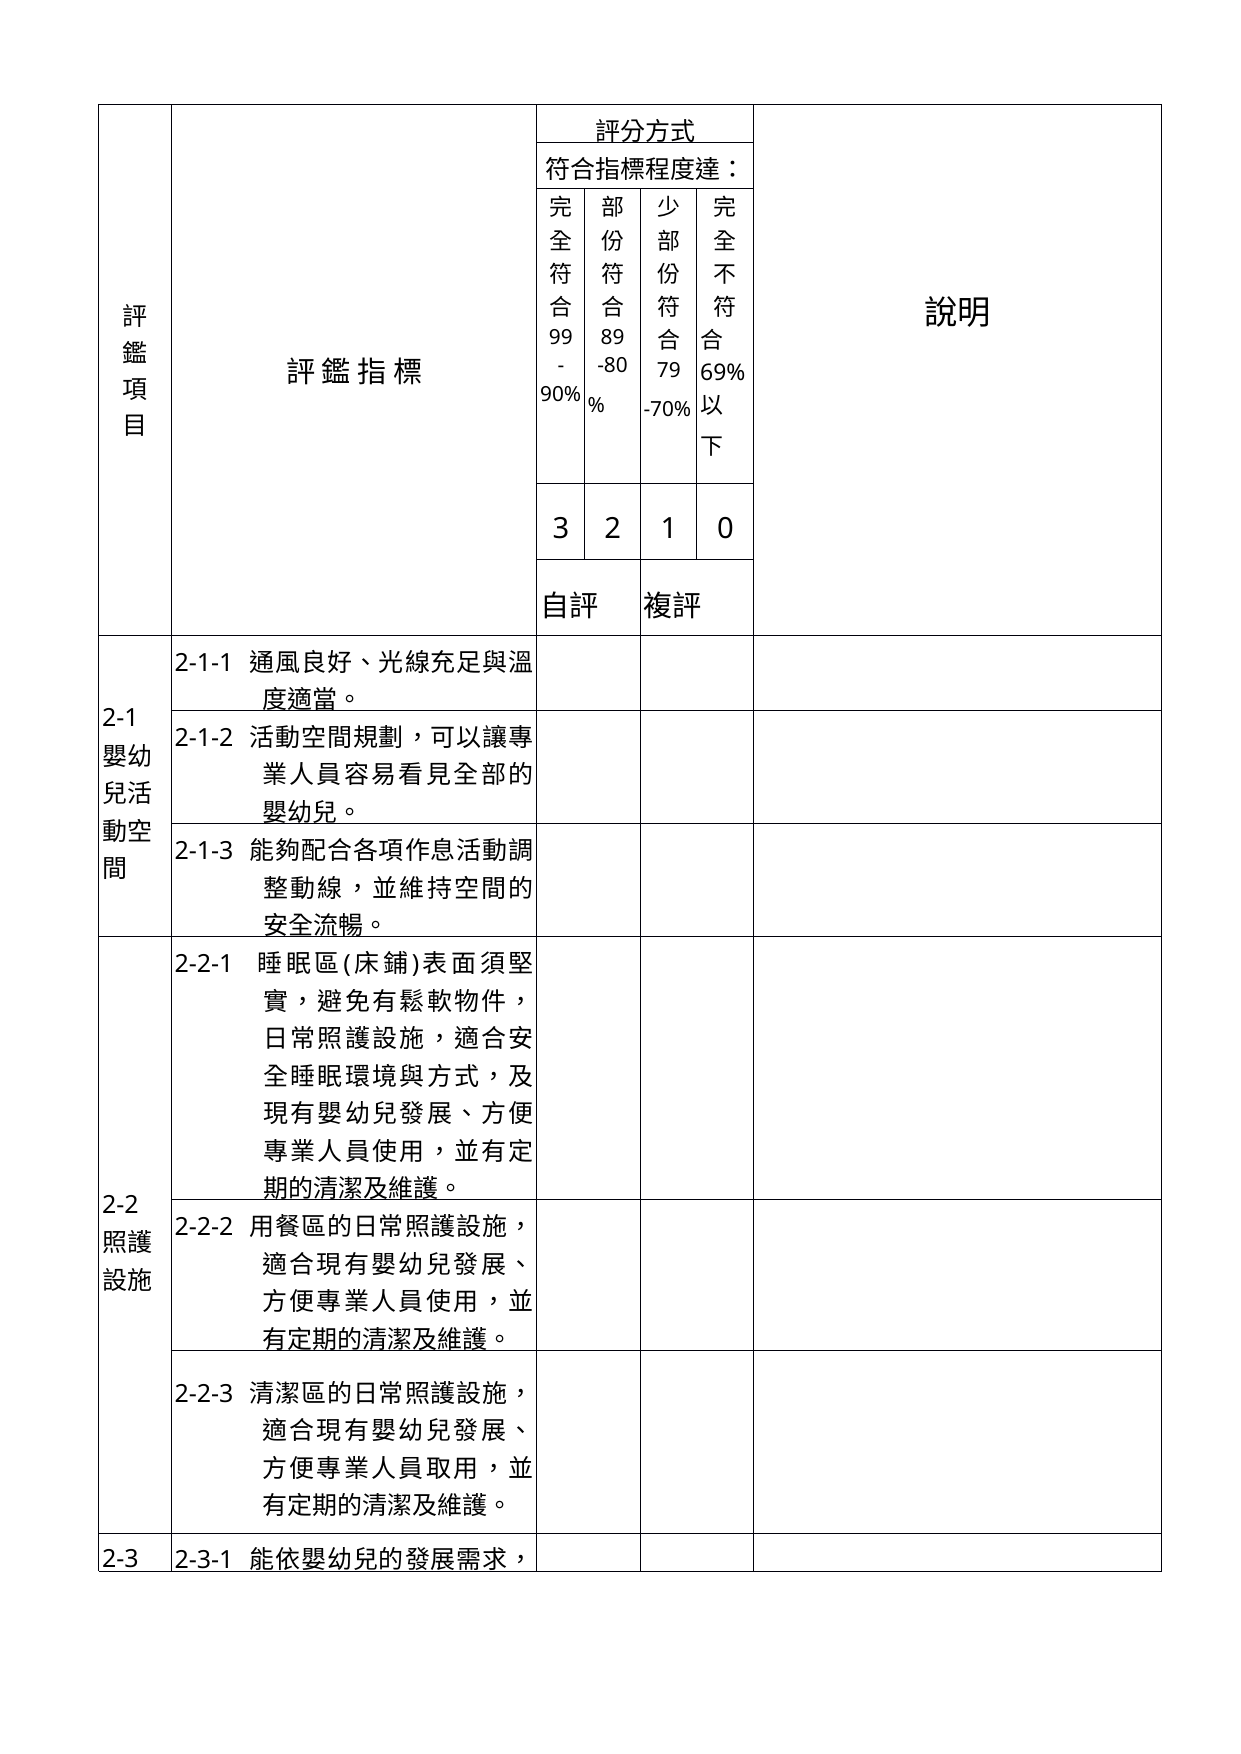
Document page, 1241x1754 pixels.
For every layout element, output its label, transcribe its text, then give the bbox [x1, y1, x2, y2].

table_cell 複評 [641, 560, 753, 634]
table_cell [641, 1351, 753, 1533]
table_cell [537, 1534, 640, 1571]
table_cell [537, 937, 640, 1199]
table_header 說明 [754, 105, 1161, 634]
table_cell 2-2 照護 設施 [99, 937, 171, 1533]
table_cell [641, 711, 753, 823]
table_cell [754, 1534, 1161, 1571]
table_cell [641, 824, 753, 936]
table_cell 部 份 符 合 89 -80 % [585, 189, 640, 482]
table_cell [754, 1351, 1161, 1533]
table_cell 1 [641, 484, 696, 558]
table_cell 符合指標程度達： [537, 143, 753, 188]
table_cell 少 部 份 符 合 79 -70% [641, 189, 696, 482]
table_cell 2-2-2 用餐區的日常照護設施，適合現有嬰幼兒發展、方便專業人員使用，並有定期的清潔及維護。 [172, 1200, 536, 1350]
table_cell [537, 636, 640, 710]
table_cell [754, 937, 1161, 1199]
table_cell 0 [697, 484, 753, 558]
table_cell 2-2-3 清潔區的日常照護設施，適合現有嬰幼兒發展、方便專業人員取用，並有定期的清潔及維護。 [172, 1351, 536, 1533]
table_cell [754, 1200, 1161, 1350]
table_cell 完 全 不 符 合 69% 以 下 [697, 189, 753, 482]
table_cell [754, 824, 1161, 936]
table_cell 2-1-1 通風良好、光線充足與溫度適當。 [172, 636, 536, 710]
table_cell 2-3 [99, 1534, 171, 1571]
table_cell 自評 [537, 560, 640, 634]
table_cell [537, 711, 640, 823]
table_cell [754, 711, 1161, 823]
table_cell 完 全 符 合 99 -90% [537, 189, 584, 482]
table_cell 3 [537, 484, 584, 558]
table_cell 2-1-2 活動空間規劃，可以讓專業人員容易看見全部的嬰幼兒。 [172, 711, 536, 823]
table_cell 2-1-3 能夠配合各項作息活動調整動線，並維持空間的安全流暢。 [172, 824, 536, 936]
table_cell 2-1 嬰幼 兒活 動空 間 [99, 636, 171, 936]
table_cell [641, 937, 753, 1199]
table_cell [537, 1200, 640, 1350]
table_cell [754, 636, 1161, 710]
table_cell 2-2-1 睡眠區(床鋪)表面須堅實，避免有鬆軟物件，日常照護設施，適合安全睡眠環境與方式，及現有嬰幼兒發展、方便專業人員使用，並有定期的清潔及維護。 [172, 937, 536, 1199]
table_cell 2-3-1 能依嬰幼兒的發展需求， [172, 1534, 536, 1571]
table_cell [537, 1351, 640, 1533]
table_cell [641, 1534, 753, 1571]
table_header 評分方式 [537, 105, 753, 142]
table_cell [641, 1200, 753, 1350]
table_header 評 鑑 指 標 [172, 105, 536, 634]
table_cell [537, 824, 640, 936]
table_cell 2 [585, 484, 640, 558]
table_cell [641, 636, 753, 710]
table_header 評 鑑 項 目 [99, 105, 171, 634]
